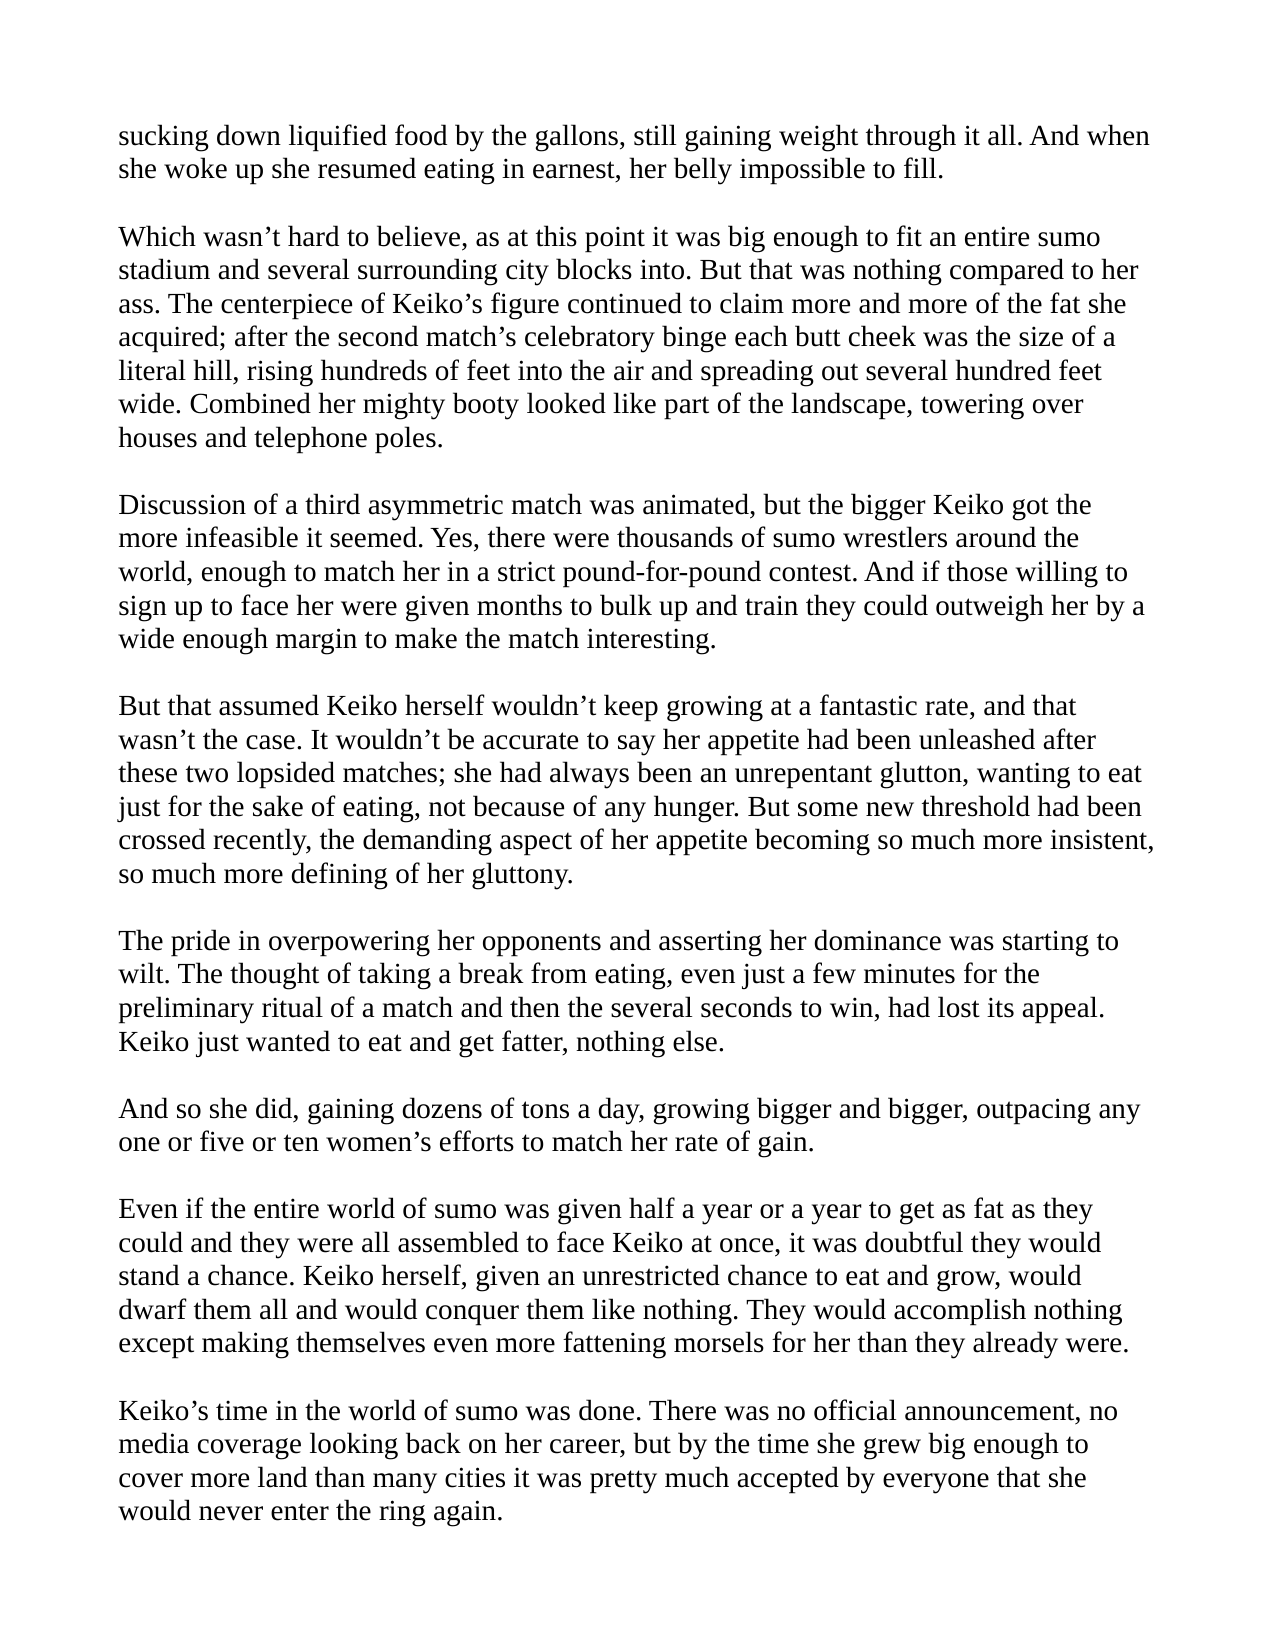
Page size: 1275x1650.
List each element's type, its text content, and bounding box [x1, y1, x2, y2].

text sucking down liquified food by the gallons, still gaining weight through it all. And when she woke up she resumed eating in earnest, her belly impossible to fill. [118, 118, 1157, 185]
text Which wasn’t hard to believe, as at this point it was big enough to fit an entire sumo stadium and several surrounding city blocks into. But that was nothing compared to her ass. The centerpiece of Keiko’s figure continued to claim more and more of the fat she acquired; after the second match’s celebratory binge each butt cheek was the size of a literal hill, rising hundreds of feet into the air and spreading out several hundred feet wide. Combined her mighty booty looked like part of the landscape, towering over houses and telephone poles. [118, 219, 1157, 453]
text Keiko’s time in the world of sumo was done. There was no official announcement, no media coverage looking back on her career, but by the time she grew big enough to cover more land than many cities it was pretty much accepted by everyone that she would never enter the ring again. [118, 1393, 1157, 1527]
text And so she did, gaining dozens of tons a day, growing bigger and bigger, outpacing any one or five or ten women’s efforts to match her rate of gain. [118, 1091, 1157, 1158]
text Discussion of a third asymmetric match was animated, but the bigger Keiko got the more infeasible it seemed. Yes, there were thousands of sumo wrestlers around the world, enough to match her in a strict pound-for-pound contest. And if those willing to sign up to face her were given months to bulk up and train they could outweigh her by a wide enough margin to make the match interesting. [118, 487, 1157, 655]
text Even if the entire world of sumo was given half a year or a year to get as fat as they could and they were all assembled to face Keiko at once, it was doubtful they would stand a chance. Keiko herself, given an unrestricted chance to eat and grow, would dwarf them all and would conquer them like nothing. They would accomplish nothing except making themselves even more fattening morsels for her than they already were. [118, 1191, 1157, 1359]
text The pride in overpowering her opponents and asserting her dominance was starting to wilt. The thought of taking a break from eating, even just a few minutes for the preliminary ritual of a match and then the several seconds to win, had lost its appeal. Keiko just wanted to eat and get fatter, nothing else. [118, 923, 1157, 1057]
text But that assumed Keiko herself wouldn’t keep growing at a fantastic rate, and that wasn’t the case. It wouldn’t be accurate to say her appetite had been unleashed after these two lopsided matches; she had always been an unrepentant glutton, wanting to eat just for the sake of eating, not because of any hunger. But some new threshold had been crossed recently, the demanding aspect of her appetite becoming so much more insistent, so much more defining of her gluttony. [118, 688, 1157, 889]
